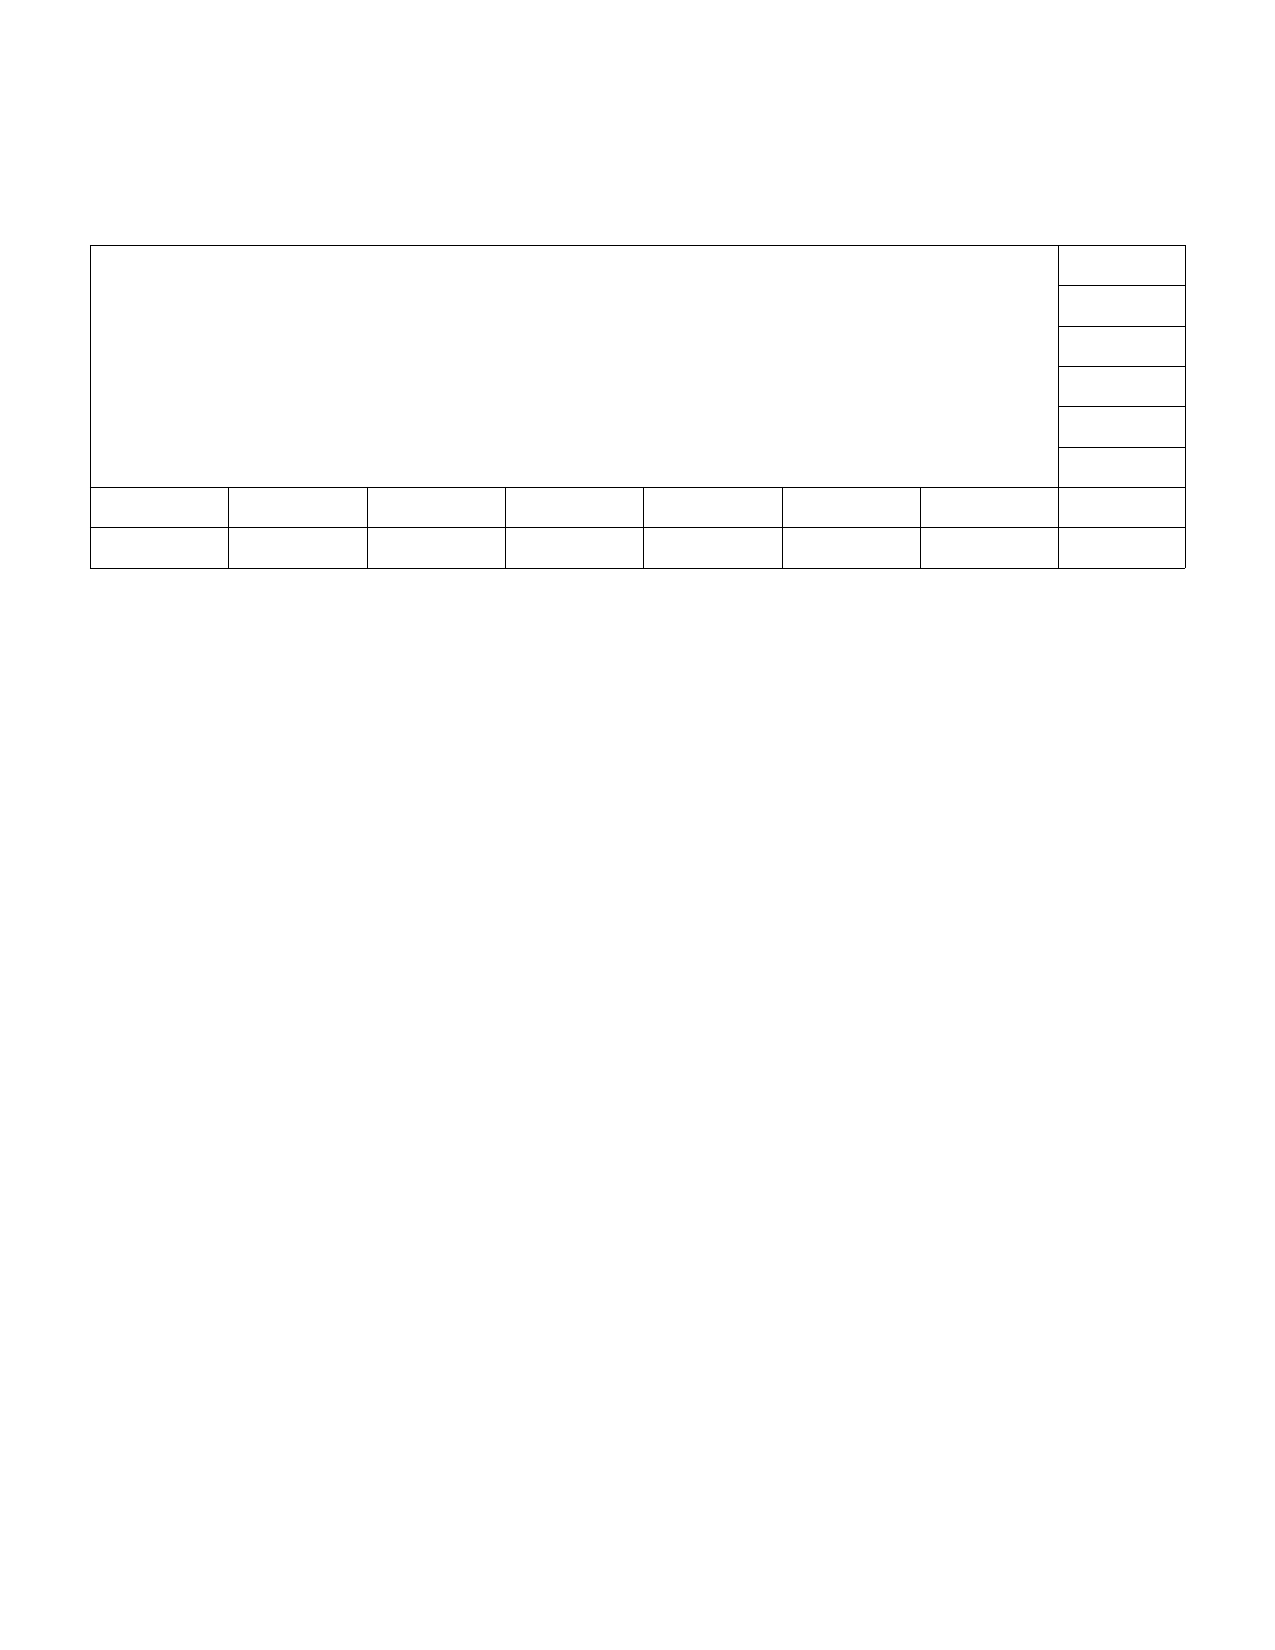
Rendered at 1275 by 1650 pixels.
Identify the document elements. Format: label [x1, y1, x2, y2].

table_cell [644, 488, 782, 527]
table_cell [506, 488, 643, 527]
table_cell [1059, 407, 1185, 447]
table_cell [1059, 327, 1185, 366]
table_cell [229, 528, 367, 567]
table_cell [229, 488, 367, 527]
table_cell [1059, 448, 1185, 487]
table_cell [1059, 488, 1185, 527]
table_cell [91, 488, 228, 527]
table_cell [1059, 528, 1185, 567]
table_cell [506, 528, 643, 567]
table_cell [368, 488, 505, 527]
table_cell [921, 528, 1058, 567]
table_cell [783, 488, 920, 527]
table_cell [91, 528, 228, 567]
table_header [91, 246, 1058, 487]
table_header [1059, 246, 1185, 285]
table_cell [1059, 286, 1185, 326]
table_cell [368, 528, 505, 567]
table_cell [1059, 367, 1185, 406]
table_cell [783, 528, 920, 567]
table_cell [921, 488, 1058, 527]
table_cell [644, 528, 782, 567]
